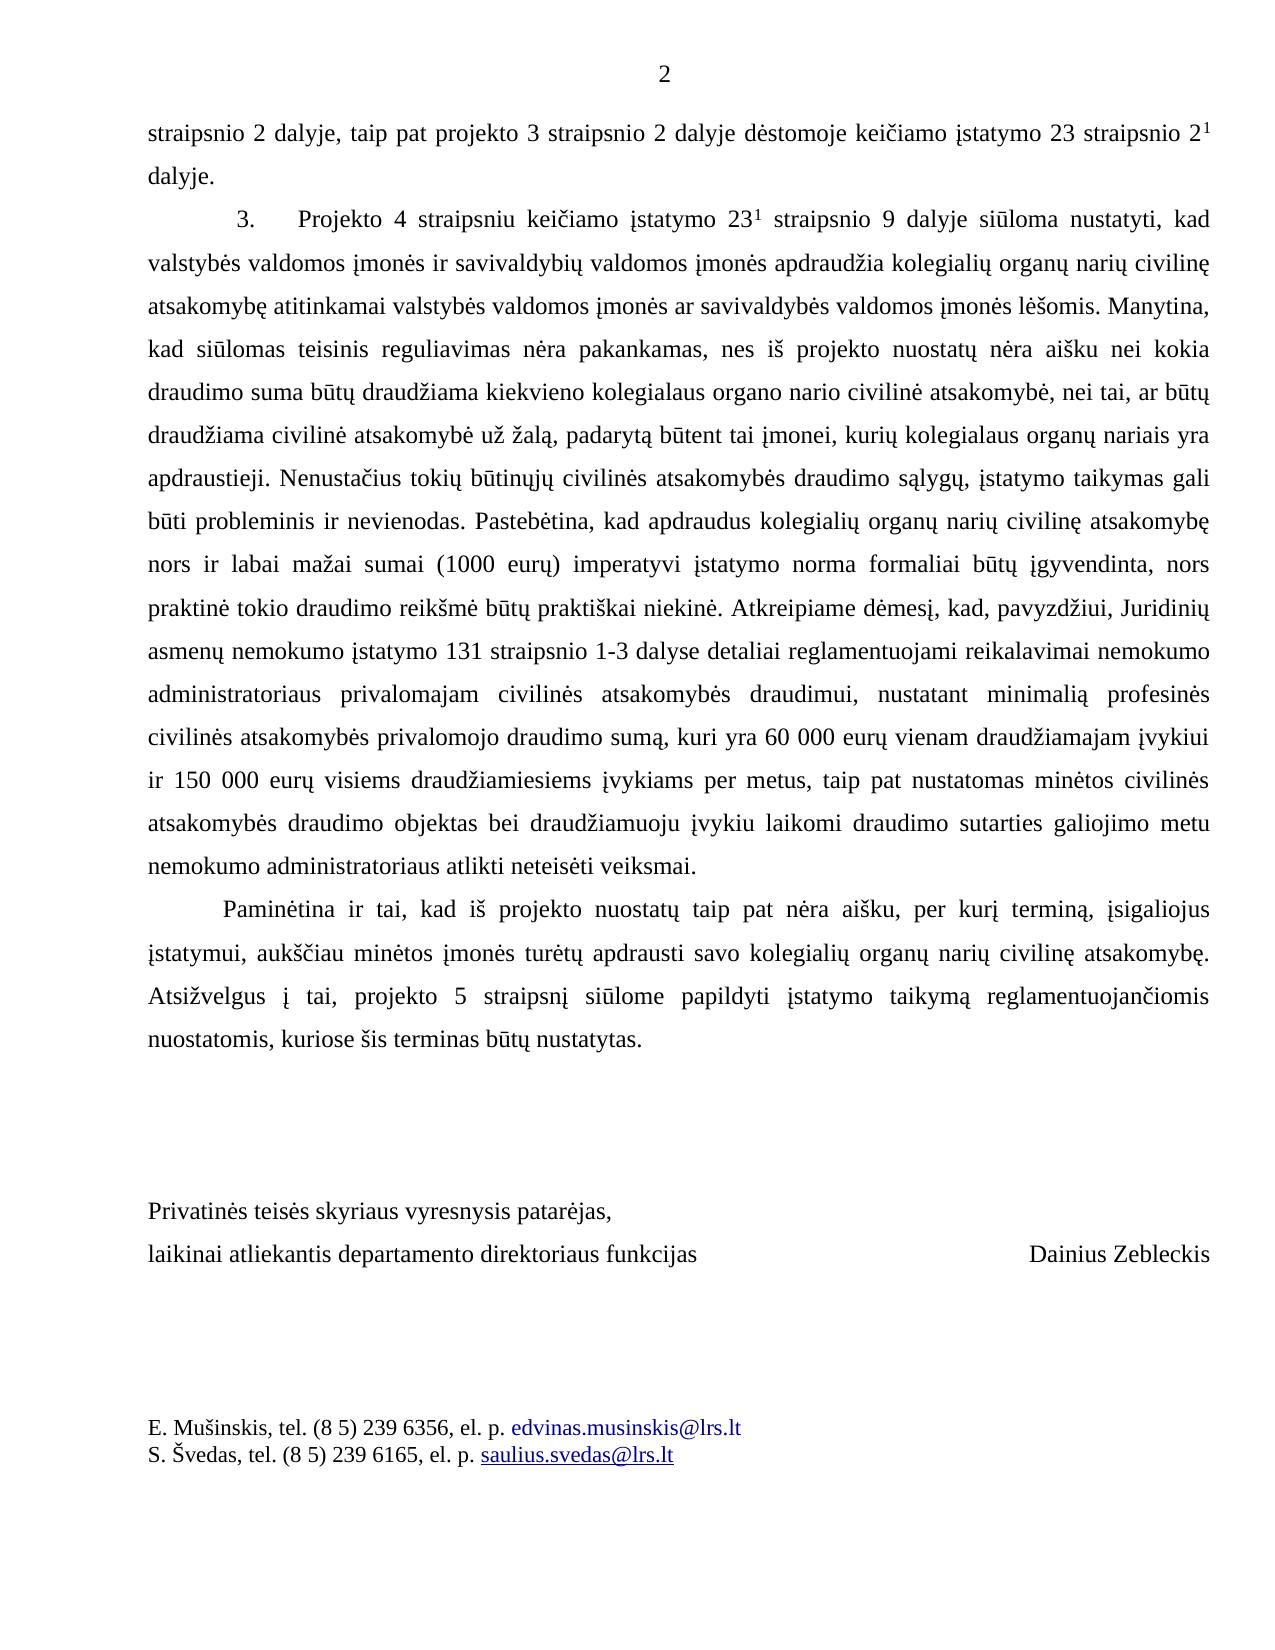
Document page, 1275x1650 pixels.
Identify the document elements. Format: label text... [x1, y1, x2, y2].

list Projekto 4 straipsniu keičiamo įstatymo 231 straipsnio 9 dalyje siūloma nustatyti, kad valstybės valdomos įmonės ir savivaldybių valdomos įmonės apdraudžia kolegialių organų narių civilinę atsakomybę atitinkamai valstybės valdomos įmonės ar savivaldybės valdomos įmonės lėšomis. Manytina, kad siūlomas teisinis reguliavimas nėra pakankamas, nes iš projekto nuostatų nėra aišku nei kokia draudimo suma būtų draudžiama kiekvieno kolegialaus organo nario civilinė atsakomybė, nei tai, ar būtų draudžiama civilinė atsakomybė už žalą, padarytą būtent tai įmonei, kurių kolegialaus organų nariais yra apdraustieji. Nenustačius tokių būtinųjų civilinės atsakomybės draudimo sąlygų, įstatymo taikymas gali būti probleminis ir nevienodas. Pastebėtina, kad apdraudus kolegialių organų narių civilinę atsakomybę nors ir labai mažai sumai (1000 eurų) imperatyvi įstatymo norma formaliai būtų įgyvendinta, nors praktinė tokio draudimo reikšmė būtų praktiškai niekinė. Atkreipiame dėmesį, kad, pavyzdžiui, Juridinių asmenų nemokumo įstatymo 131 straipsnio 1-3 dalyse detaliai reglamentuojami reikalavimai nemokumo administratoriaus privalomajam civilinės atsakomybės draudimui, nustatant minimalią profesinės civilinės atsakomybės privalomojo draudimo sumą, kuri yra 60 000 eurų vienam draudžiamajam įvykiui ir 150 000 eurų visiems draudžiamiesiems įvykiams per metus, taip pat nustatomas minėtos civilinės atsakomybės draudimo objektas bei draudžiamuoju įvykiu laikomi draudimo sutarties galiojimo metu nemokumo administratoriaus atlikti neteisėti veiksmai. [148, 204, 1211, 880]
text Paminėtina ir tai, kad iš projekto nuostatų taip pat nėra aišku, per kurį terminą, įsigaliojus įstatymui, aukščiau minėtos įmonės turėtų apdrausti savo kolegialių organų narių civilinę atsakomybę. Atsižvelgus į tai, projekto 5 straipsnį siūlome papildyti įstatymo taikymą reglamentuojančiomis nuostatomis, kuriose šis terminas būtų nustatytas. [148, 894, 1211, 1053]
list straipsnio 2 dalyje, taip pat projekto 3 straipsnio 2 dalyje dėstomoje keičiamo įstatymo 23 straipsnio 21 dalyje. [148, 118, 1211, 190]
text laikinai atliekantis departamento direktoriaus funkcijas Dainius Zebleckis [148, 1239, 1211, 1268]
text S. Švedas, tel. (8 5) 239 6165, el. p. saulius.svedas@lrs.lt [148, 1441, 1211, 1467]
text E. Mušinskis, tel. (8 5) 239 6356, el. p. edvinas.musinskis@lrs.lt [148, 1414, 1211, 1441]
text Privatinės teisės skyriaus vyresnysis patarėjas, [148, 1196, 1211, 1225]
